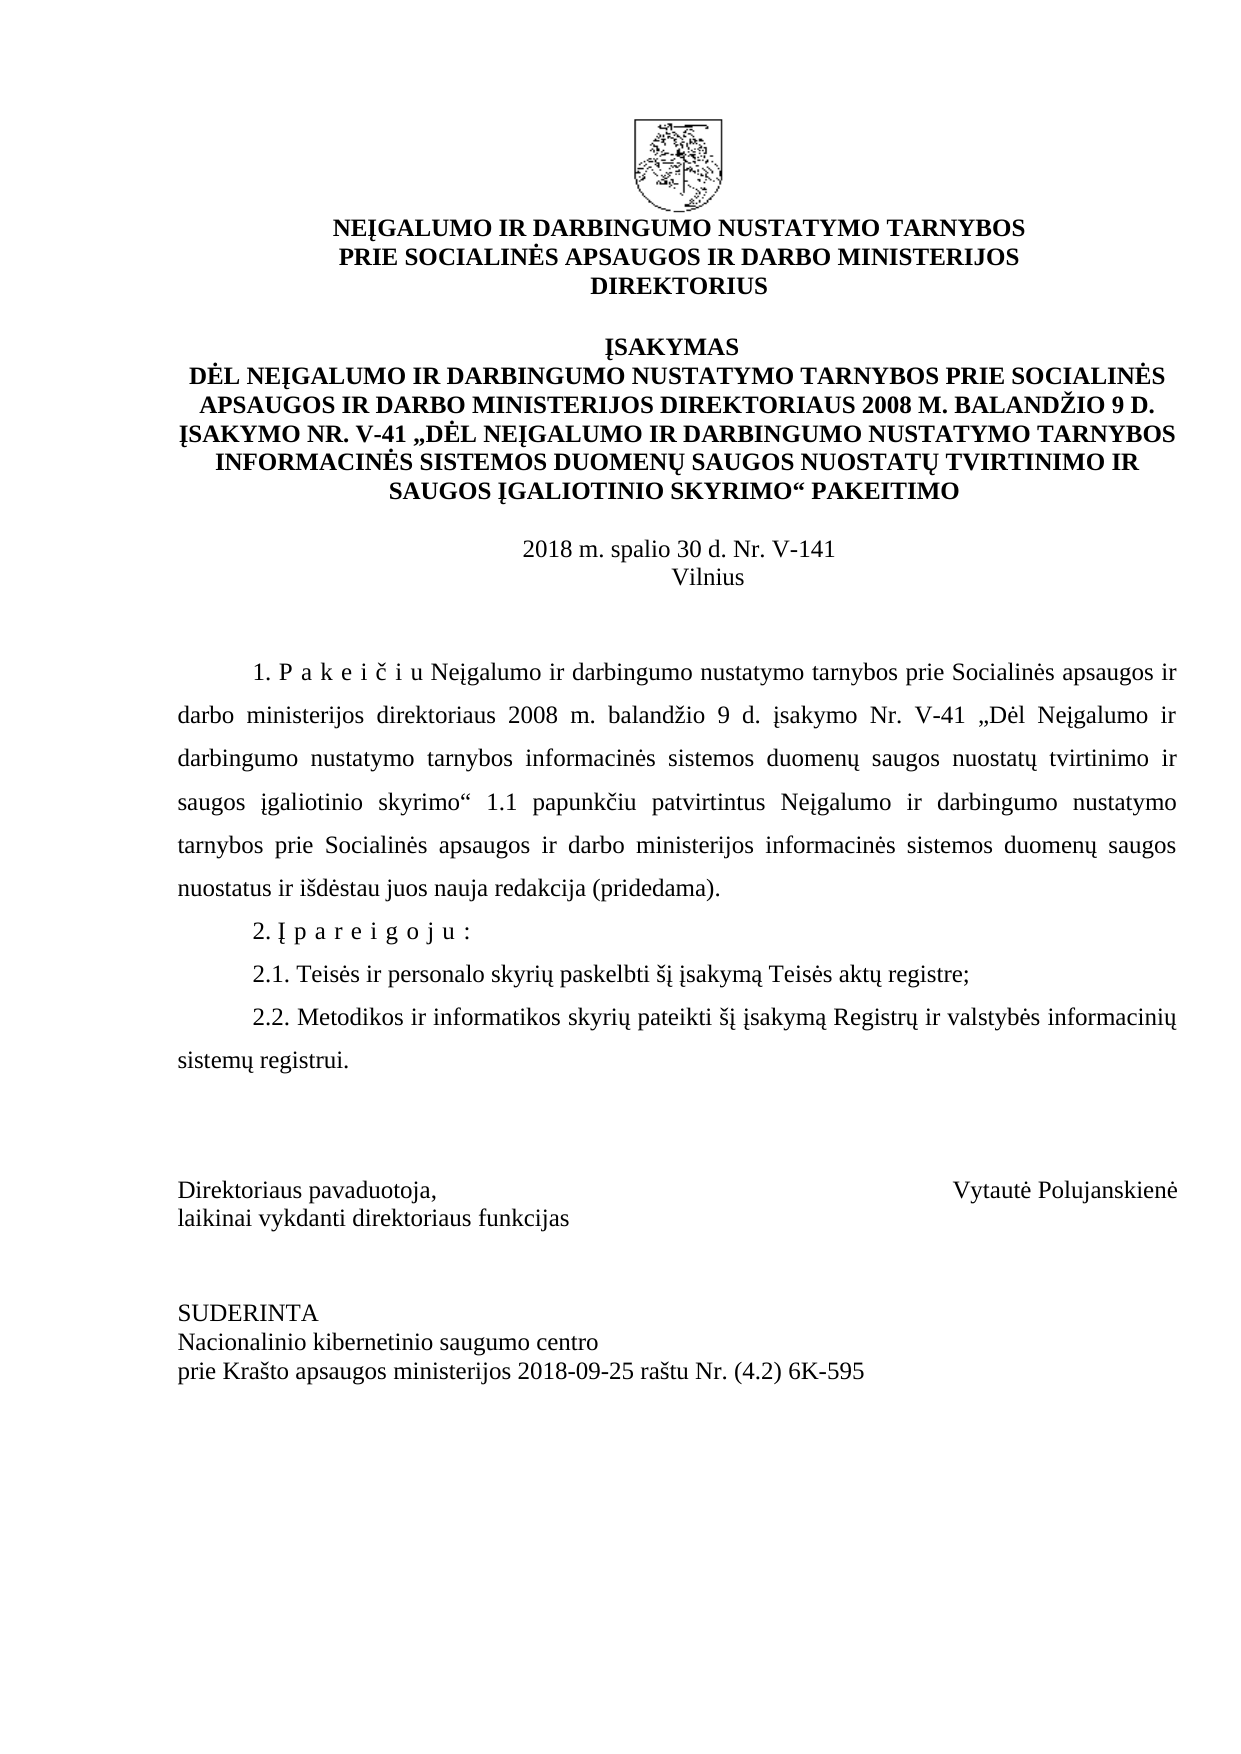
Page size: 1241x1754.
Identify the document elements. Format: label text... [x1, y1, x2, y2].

text PRIE SOCIALINĖS APSAUGOS IR DARBO MINISTERIJOS [177, 242, 1181, 271]
text Direktoriaus pavaduotoja, Vytautė Polujanskienė [177, 1175, 1181, 1203]
text SUDERINTA [177, 1298, 1181, 1327]
text ĮSAKYMAS [177, 332, 1166, 361]
text prie Krašto apsaugos ministerijos 2018-09-25 raštu Nr. (4.2) 6K-595 [177, 1356, 1181, 1384]
text DĖL NEĮGALUMO IR DARBINGUMO NUSTATYMO TARNYBOS PRIE SOCIALINĖS APSAUGOS IR DARBO MINISTERIJOS DIREKTORIAUS 2008 M. BALANDŽIO 9 D. ĮSAKYMO NR. V-41 „DĖL NEĮGALUMO IR DARBINGUMO NUSTATYMO TARNYBOS INFORMACINĖS SISTEMOS DUOMENŲ SAUGOS NUOSTATŲ TVIRTINIMO IR SAUGOS ĮGALIOTINIO SKYRIMO“ PAKEITIMO [177, 361, 1177, 505]
text Vilnius [487, 562, 929, 591]
text laikinai vykdanti direktoriaus funkcijas [177, 1203, 1181, 1232]
text 2. Įpareigoju: [177, 916, 1181, 945]
text DIREKTORIUS [177, 271, 1181, 299]
text 2.1. Teisės ir personalo skyrių paskelbti šį įsakymą Teisės aktų registre; [177, 959, 1177, 988]
text NEĮGALUMO IR DARBINGUMO NUSTATYMO TARNYBOS [177, 213, 1181, 242]
text Nacionalinio kibernetinio saugumo centro [177, 1327, 1181, 1356]
text 2018 m. spalio 30 d. Nr. V-141 [177, 534, 1181, 562]
text 2.2. Metodikos ir informatikos skyrių pateikti šį įsakymą Registrų ir valstybės informacinių sistemų registrui. [177, 1002, 1177, 1074]
text 1. Pakeičiu Neįgalumo ir darbingumo nustatymo tarnybos prie Socialinės apsaugos ir darbo ministerijos direktoriaus 2008 m. balandžio 9 d. įsakymo Nr. V-41 „Dėl Neįgalumo ir darbingumo nustatymo tarnybos informacinės sistemos duomenų saugos nuostatų tvirtinimo ir saugos įgaliotinio skyrimo“ 1.1 papunkčiu patvirtintus Neįgalumo ir darbingumo nustatymo tarnybos prie Socialinės apsaugos ir darbo ministerijos informacinės sistemos duomenų saugos nuostatus ir išdėstau juos nauja redakcija (pridedama). [177, 657, 1177, 902]
